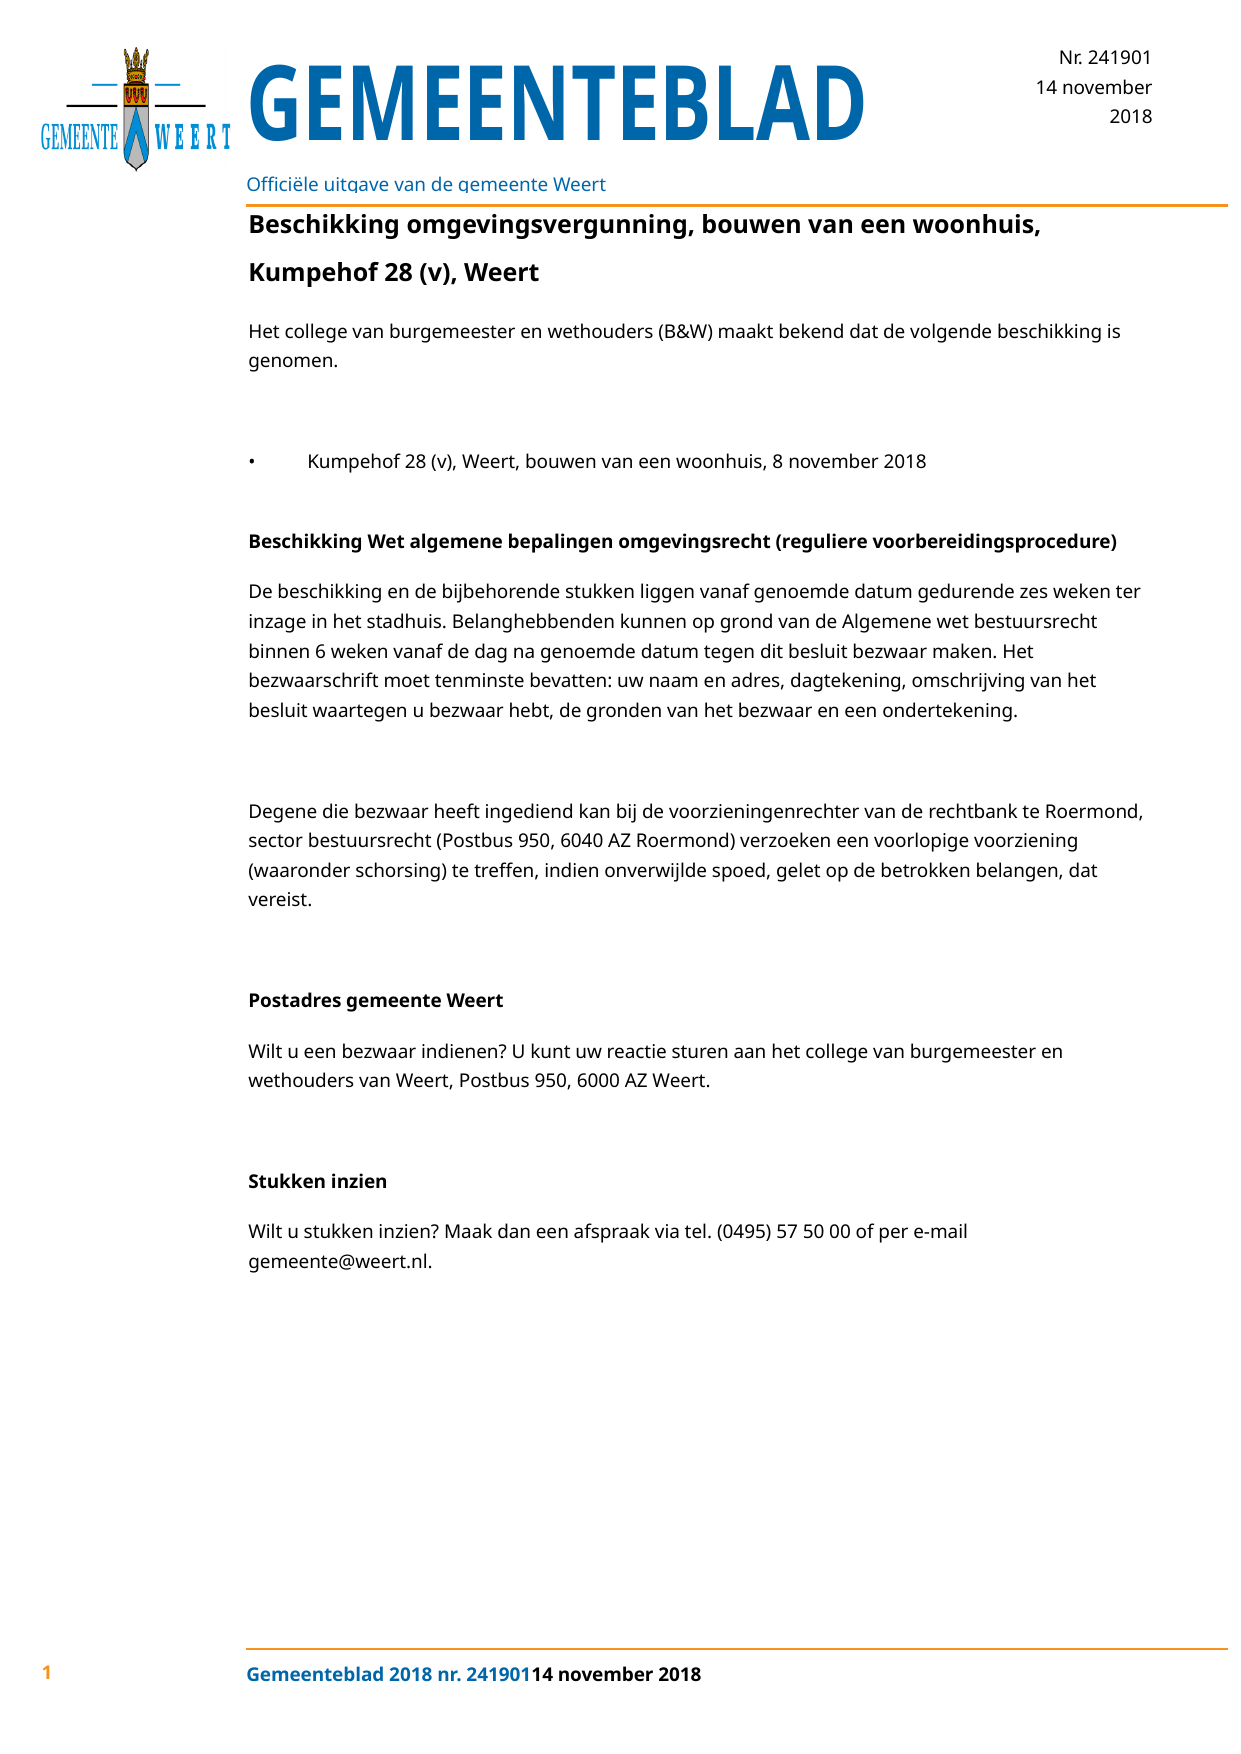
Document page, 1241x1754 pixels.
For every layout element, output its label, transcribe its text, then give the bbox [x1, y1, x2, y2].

text Beschikking Wet algemene bepalingen omgevingsrecht (reguliere voorbereidingsprocedure) [248, 528, 1152, 554]
text Postadres gemeente Weert [248, 987, 1152, 1013]
text Degene die bezwaar heeft ingediend kan bij de voorzieningenrechter van de rechtbank te Roermond, sector bestuursrecht (Postbus 950, 6040 AZ Roermond) verzoeken een voorlopige voorziening (waaronder schorsing) te treffen, indien onverwijlde spoed, gelet op de betrokken belangen, dat vereist. [248, 798, 1152, 912]
text Wilt u een bezwaar indienen? U kunt uw reactie sturen aan het college van burgemeester en wethouders van Weert, Postbus 950, 6000 AZ Weert. [248, 1038, 1152, 1093]
text De beschikking en de bijbehorende stukken liggen vanaf genoemde datum gedurende zes weken ter inzage in het stadhuis. Belanghebbenden kunnen op grond van de Algemene wet bestuursrecht binnen 6 weken vanaf de dag na genoemde datum tegen dit besluit bezwaar maken. Het bezwaarschrift moet tenminste bevatten: uw naam en adres, dagtekening, omschrijving van het besluit waartegen u bezwaar hebt, de gronden van het bezwaar en een ondertekening. [248, 579, 1152, 723]
text Stukken inzien [248, 1168, 1152, 1194]
picture [41, 47, 231, 172]
text Wilt u stukken inzien? Maak dan een afspraak via tel. (0495) 57 50 00 of per e-mail gemeente@weert.nl. [248, 1219, 1152, 1274]
list Kumpehof 28 (v), Weert, bouwen van een woonhuis, 8 november 2018 [248, 448, 1152, 474]
text Het college van burgemeester en wethouders (B&W) maakt bekend dat de volgende beschikking is genomen. [248, 318, 1152, 373]
text Beschikking omgevingsvergunning, bouwen van een woonhuis, Kumpehof 28 (v), Weert [248, 207, 1152, 288]
